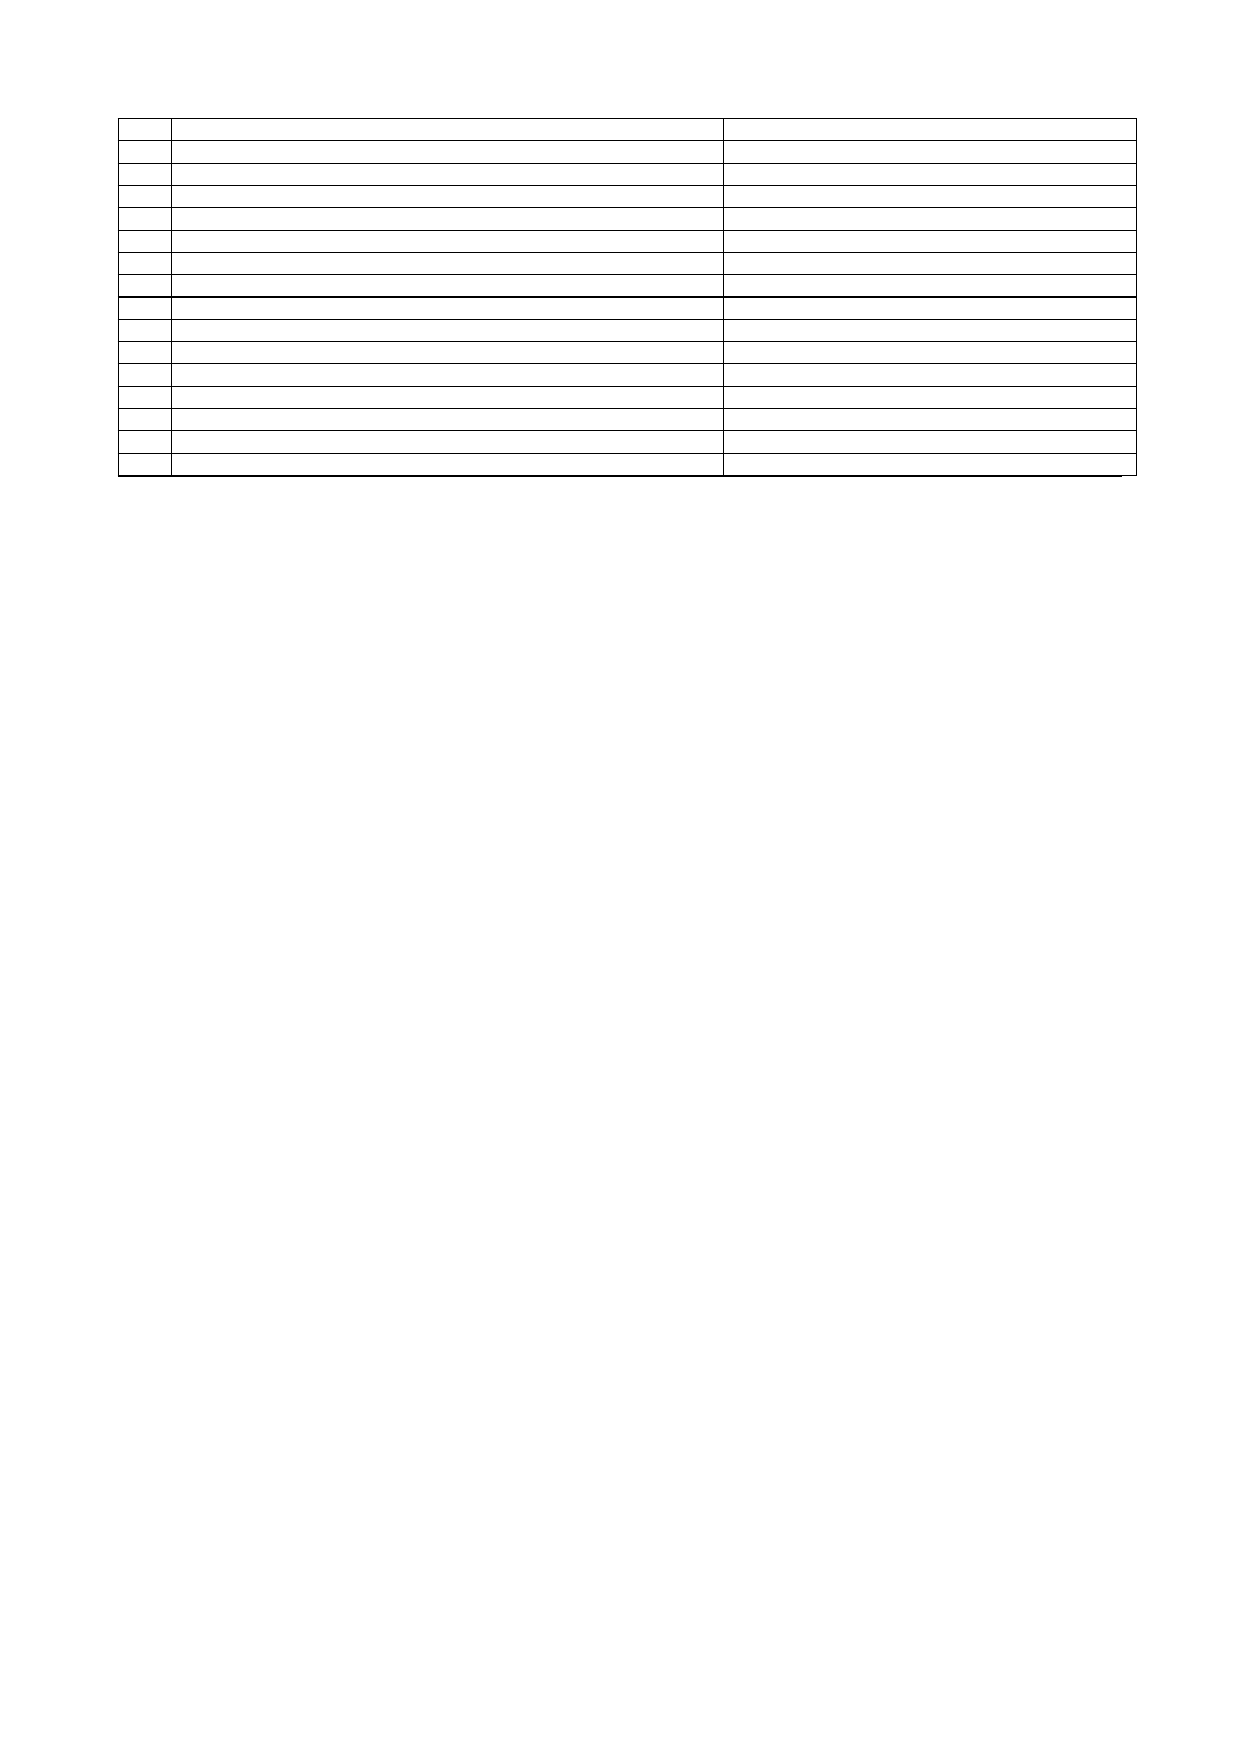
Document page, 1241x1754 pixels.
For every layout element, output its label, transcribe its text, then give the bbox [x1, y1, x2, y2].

table_cell 12 [119, 409, 171, 430]
table_cell [724, 208, 1136, 229]
table_cell [724, 364, 1136, 386]
table_cell 3 [724, 141, 1136, 163]
table_cell [724, 387, 1136, 408]
table_header Сведения о кандидате [172, 119, 723, 140]
table_cell [724, 320, 1136, 341]
table_cell 7 [119, 298, 171, 319]
table_cell 13 [119, 431, 171, 452]
table_cell 5 [119, 253, 171, 274]
table_cell 1 [119, 141, 171, 163]
table_cell 3 [119, 208, 171, 229]
table_cell Дата рождения [172, 186, 723, 207]
table_cell [724, 342, 1136, 363]
table_cell 2 [172, 141, 723, 163]
table_cell [724, 231, 1136, 252]
table_cell [724, 275, 1136, 296]
table_cell Фамилия, имя, отчество (при наличии) [172, 164, 723, 185]
table_cell 6 [119, 275, 171, 296]
table_cell 8 [119, 320, 171, 341]
table_cell [724, 431, 1136, 452]
table_cell 4 [119, 231, 171, 252]
table_cell [724, 253, 1136, 274]
table_cell Дополнительная информация (заполняется по усмотрению кандидата) [172, 431, 723, 452]
table_cell Трудовая деятельность (указываются периоды работы и занимаемые должности с указанием наименования организации - работодателя, фамилии, имени и отчества индивидуального предпринимателя - работодателя, либо периоды осуществления кандидатом предпринимательской деятельности в качестве индивидуального предпринимателя) [172, 364, 723, 386]
table_cell Контактный телефон, электронная почта [172, 275, 723, 296]
table_cell Наличие ученого звания, ученой степени (указываются наименование квалификации ученого звания, ученой степени, а также дата их присвоения) [172, 320, 723, 341]
table_cell Адрес фактического проживания [172, 253, 723, 274]
table_cell [724, 298, 1136, 319]
table_cell Уровень образования, наименование образовательной организации, специальность (квалификация) в соответствии с документом об образовании и (или) квалификации, год окончания [172, 298, 723, 319]
table_cell Место рождения [172, 208, 723, 229]
table_cell Наименование программы дополнительного профессионального образования (в том числе повышения квалификации), год окончания обучения [172, 342, 723, 363]
table_cell 10 [119, 364, 171, 386]
table_cell 11 [119, 387, 171, 408]
table_cell [724, 186, 1136, 207]
table_cell [724, 409, 1136, 430]
table_header Графа для заполнения [724, 119, 1136, 140]
table_cell [724, 164, 1136, 185]
table_cell 9 [119, 342, 171, 363]
table_cell Опыт общественной деятельности (указываются периоды общественной деятельности, краткое описание деятельности или основные решавшиеся задачи) [172, 387, 723, 408]
table_cell Предложения по деятельности общественного совета (не более 5) [172, 409, 723, 430]
table_header N п/п [119, 119, 171, 140]
table_cell Адрес регистрации по месту жительства [172, 231, 723, 252]
table_cell 2 [119, 186, 171, 207]
table_cell [724, 454, 1136, 475]
table_cell 14 [119, 454, 171, 475]
table_cell Сведения о государственных наградах Российской Федерации и Удмуртской Республики (при наличии) [172, 454, 723, 475]
table_cell 1 [119, 164, 171, 185]
